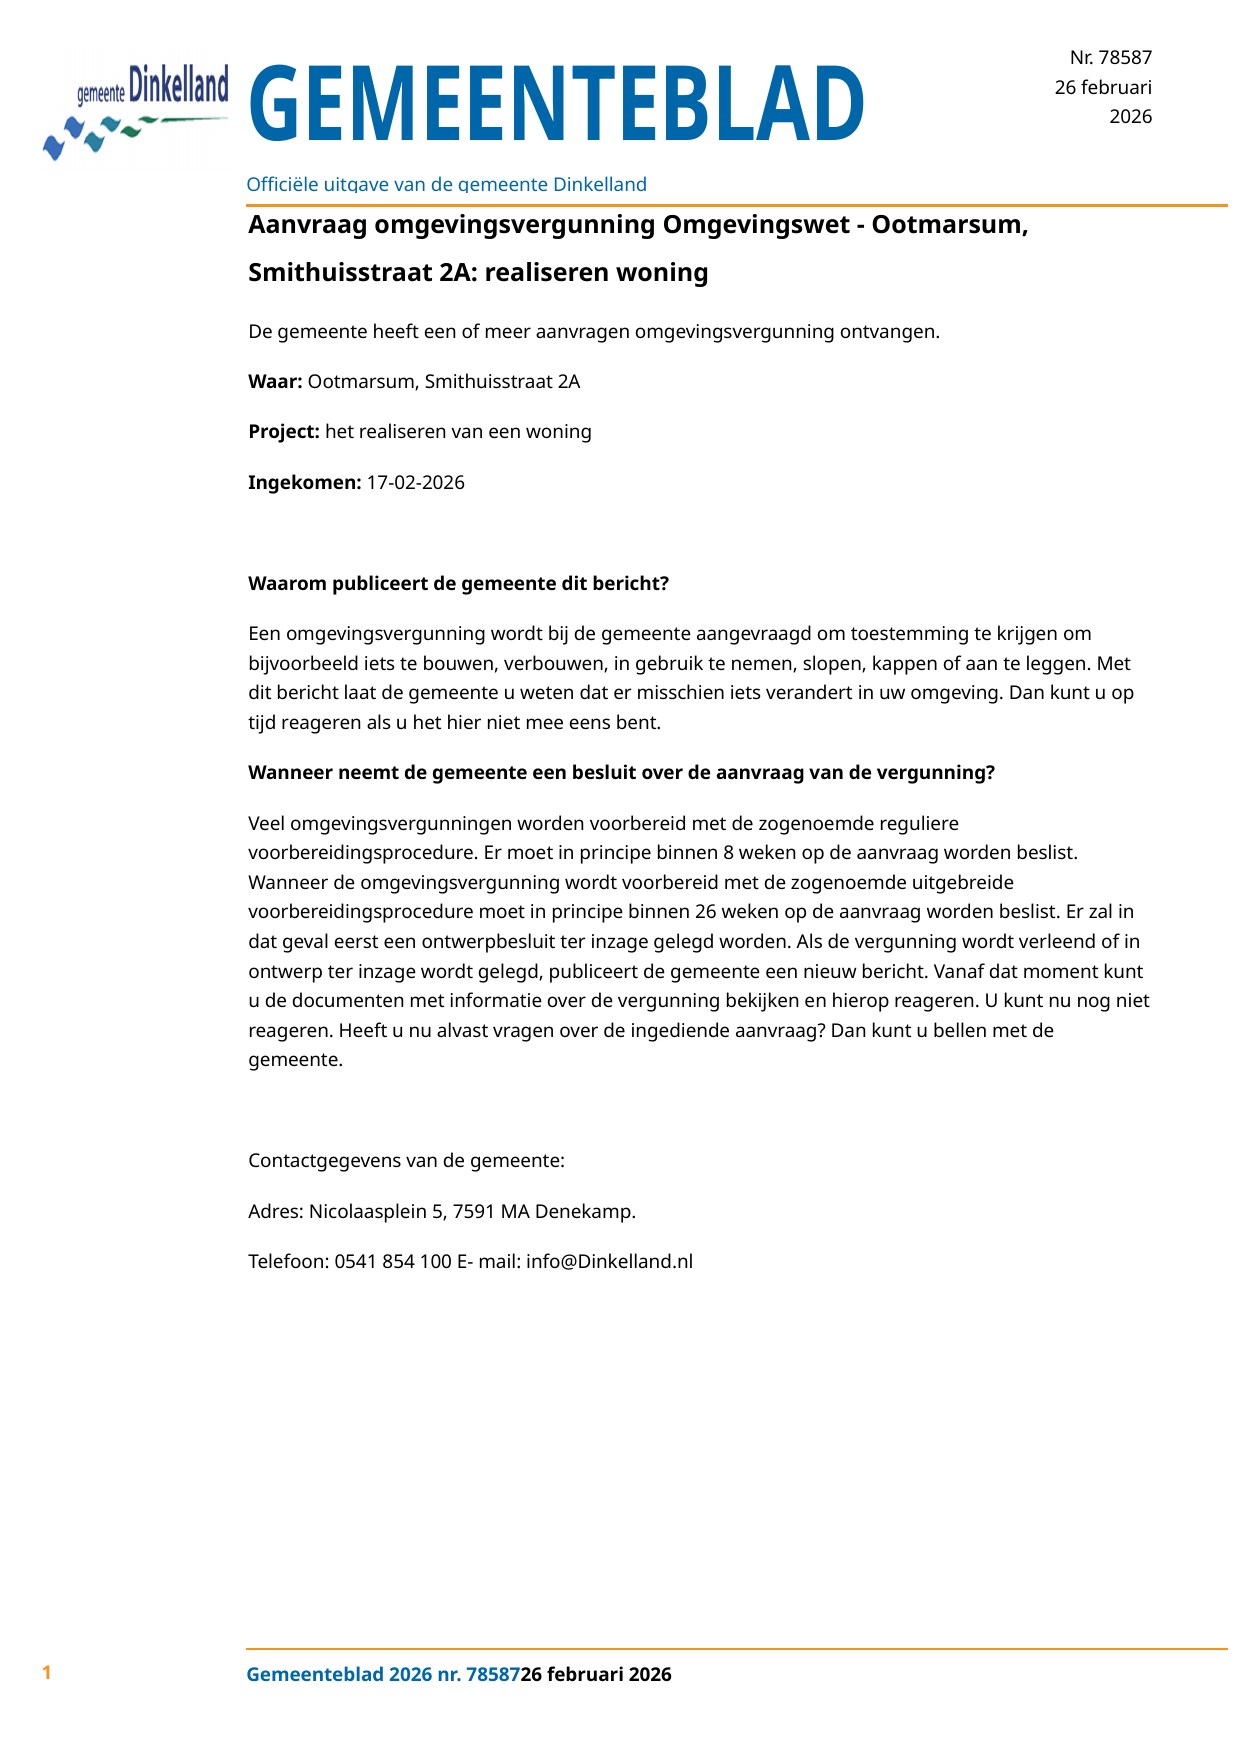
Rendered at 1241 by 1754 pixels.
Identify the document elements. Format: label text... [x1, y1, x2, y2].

text Project: het realiseren van een woning [248, 419, 1152, 444]
text Een omgevingsvergunning wordt bij de gemeente aangevraagd om toestemming te krijgen om bijvoorbeeld iets te bouwen, verbouwen, in gebruik te nemen, slopen, kappen of aan te leggen. Met dit bericht laat de gemeente u weten dat er misschien iets verandert in uw omgeving. Dan kunt u op tijd reageren als u het hier niet mee eens bent. [248, 620, 1152, 735]
text Wanneer neemt de gemeente een besluit over de aanvraag van de vergunning? [248, 759, 1152, 785]
text Aanvraag omgevingsvergunning Omgevingswet - Ootmarsum, Smithuisstraat 2A: realiseren woning [248, 207, 1152, 288]
text Telefoon: 0541 854 100 E- mail: info@Dinkelland.nl [248, 1248, 1152, 1274]
text Waarom publiceert de gemeente dit bericht? [248, 570, 1152, 596]
text Ingekomen: 17-02-2026 [248, 469, 1152, 495]
text Contactgegevens van de gemeente: [248, 1147, 1152, 1173]
text Veel omgevingsvergunningen worden voorbereid met de zogenoemde reguliere voorbereidingsprocedure. Er moet in principe binnen 8 weken op de aanvraag worden beslist. Wanneer de omgevingsvergunning wordt voorbereid met de zogenoemde uitgebreide voorbereidingsprocedure moet in principe binnen 26 weken op de aanvraag worden beslist. Er zal in dat geval eerst een ontwerpbesluit ter inzage gelegd worden. Als de vergunning wordt verleend of in ontwerp ter inzage wordt gelegd, publiceert de gemeente een nieuw bericht. Vanaf dat moment kunt u de documenten met informatie over de vergunning bekijken en hierop reageren. U kunt nu nog niet reageren. Heeft u nu alvast vragen over de ingediende aanvraag? Dan kunt u bellen met de gemeente. [248, 810, 1152, 1072]
text Adres: Nicolaasplein 5, 7591 MA Denekamp. [248, 1198, 1152, 1224]
text De gemeente heeft een of meer aanvragen omgevingsvergunning ontvangen. [248, 318, 1152, 344]
picture [41, 47, 231, 172]
text Waar: Ootmarsum, Smithuisstraat 2A [248, 368, 1152, 394]
